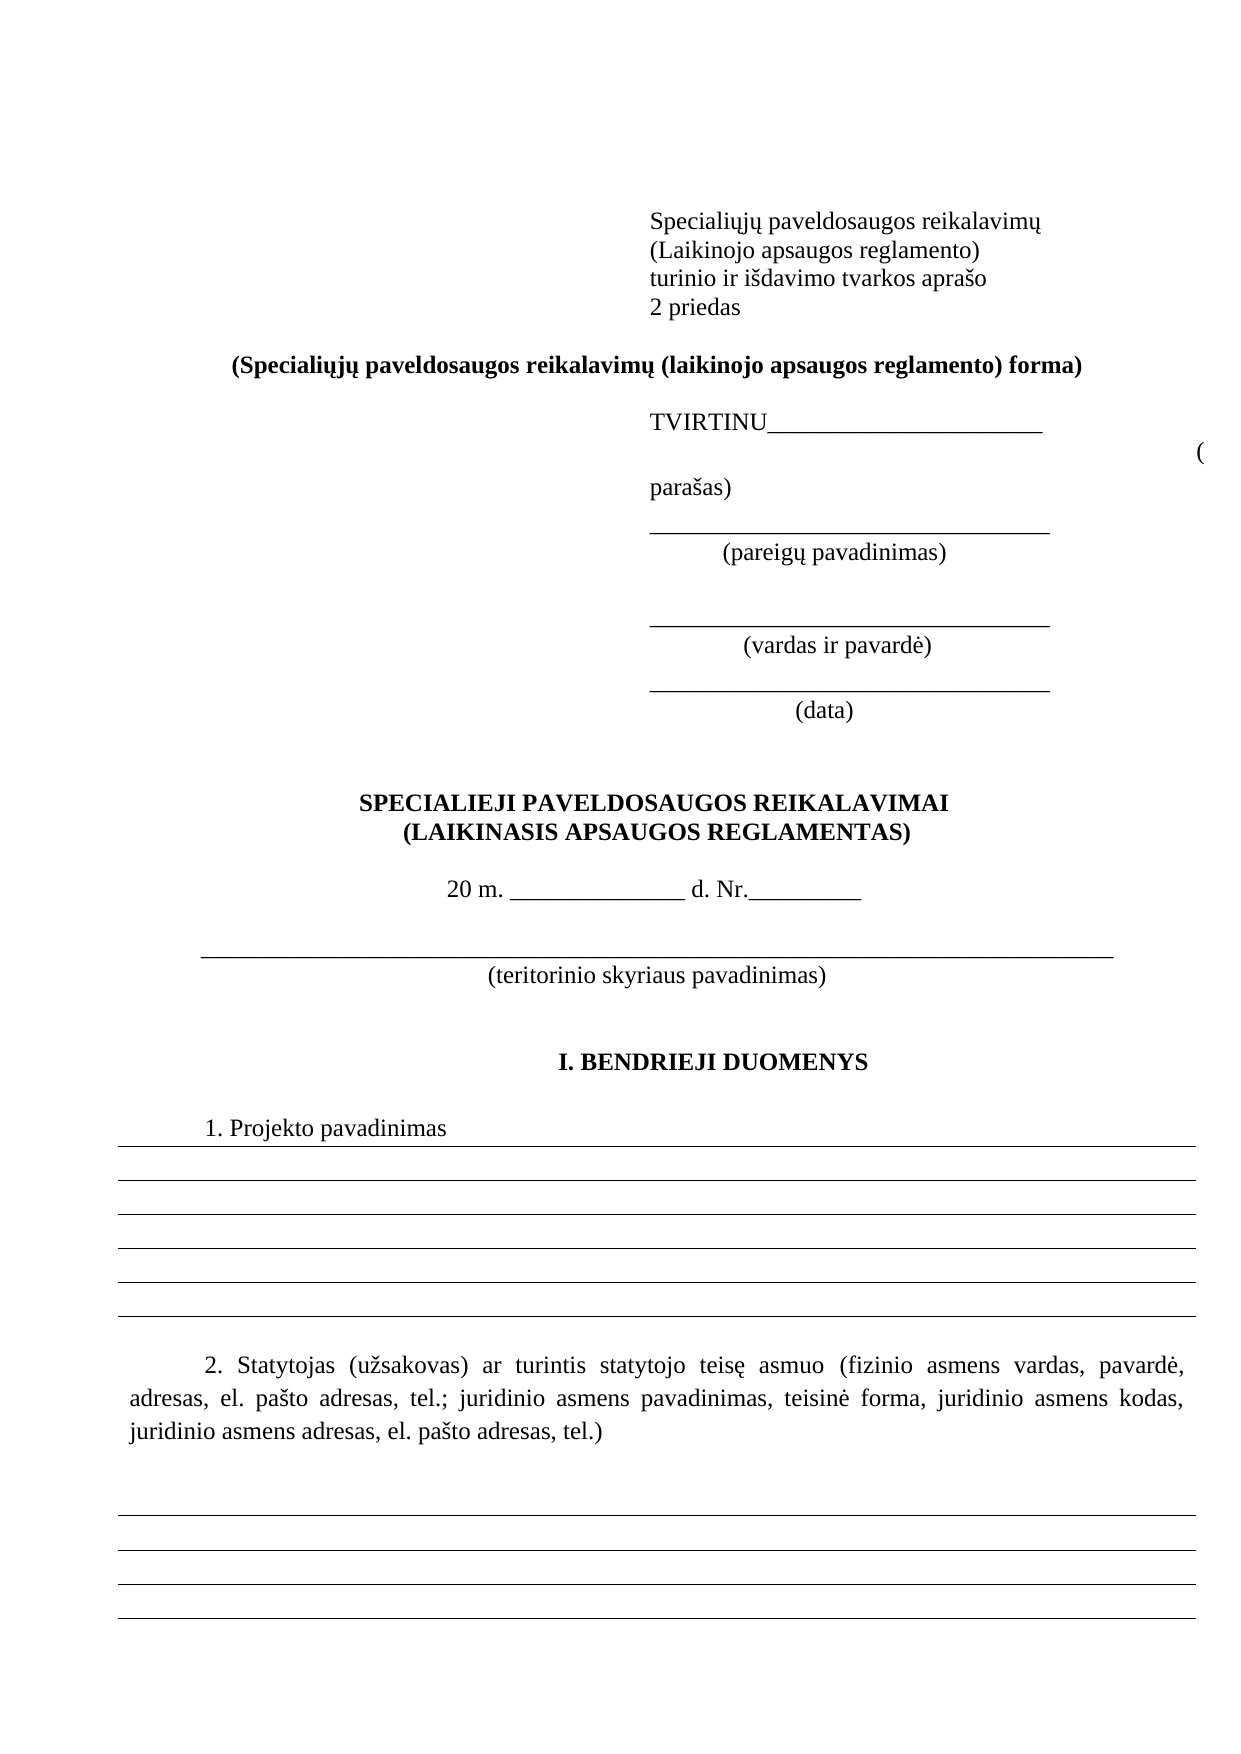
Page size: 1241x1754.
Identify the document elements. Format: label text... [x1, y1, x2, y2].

text (parašas) [649, 436, 1196, 508]
text 20 m. ______________ d. Nr._________ [118, 874, 1196, 903]
table_cell [118, 1147, 1196, 1180]
text _________________________________________________________________________ [118, 932, 1196, 961]
table_cell [118, 1283, 1196, 1316]
table_cell [118, 1585, 1196, 1618]
text ________________________________ [649, 666, 1196, 695]
text ________________________________ [649, 508, 1196, 537]
text 2 priedas [649, 292, 1196, 321]
text turinio ir išdavimo tvarkos aprašo [649, 263, 1196, 292]
text (LAIKINASIS APSAUGOS REGLAMENTAS) [118, 817, 1196, 846]
table_cell [118, 1181, 1196, 1214]
text TVIRTINU______________________ [649, 407, 1196, 436]
text (Laikinojo apsaugos reglamento) [649, 235, 1196, 263]
text Specialiųjų paveldosaugos reikalavimų [649, 206, 1196, 235]
table_cell [118, 1516, 1196, 1549]
text (vardas ir pavardė) [649, 630, 1196, 666]
table_cell [118, 1215, 1196, 1248]
table_header I. BENDRIEJI DUOMENYS [118, 1047, 1196, 1113]
table_cell [118, 1249, 1196, 1282]
table_cell [118, 1483, 1196, 1515]
text (data) [649, 695, 1196, 731]
table_cell 1. Projekto pavadinimas [118, 1113, 1196, 1146]
text ________________________________ [649, 601, 1196, 630]
table_cell [118, 1449, 1196, 1482]
text (Specialiųjų paveldosaugos reikalavimų (laikinojo apsaugos reglamento) forma) [118, 350, 1196, 378]
table_cell [118, 1551, 1196, 1583]
text (pareigų pavadinimas) [649, 537, 1196, 572]
table_cell 2. Statytojas (užsakovas) ar turintis statytojo teisę asmuo (fizinio asmens vardas, pavardė, adresas, el. pašto adresas, tel.; juridinio asmens pavadinimas, teisinė forma, juridinio asmens kodas, juridinio asmens adresas, el. pašto adresas, tel.) [118, 1350, 1196, 1449]
table_cell [118, 1317, 1196, 1350]
text SPECIALIEJI PAVELDOSAUGOS REIKALAVIMAI [118, 788, 1196, 817]
text (teritorinio skyriaus pavadinimas) [118, 961, 1196, 989]
